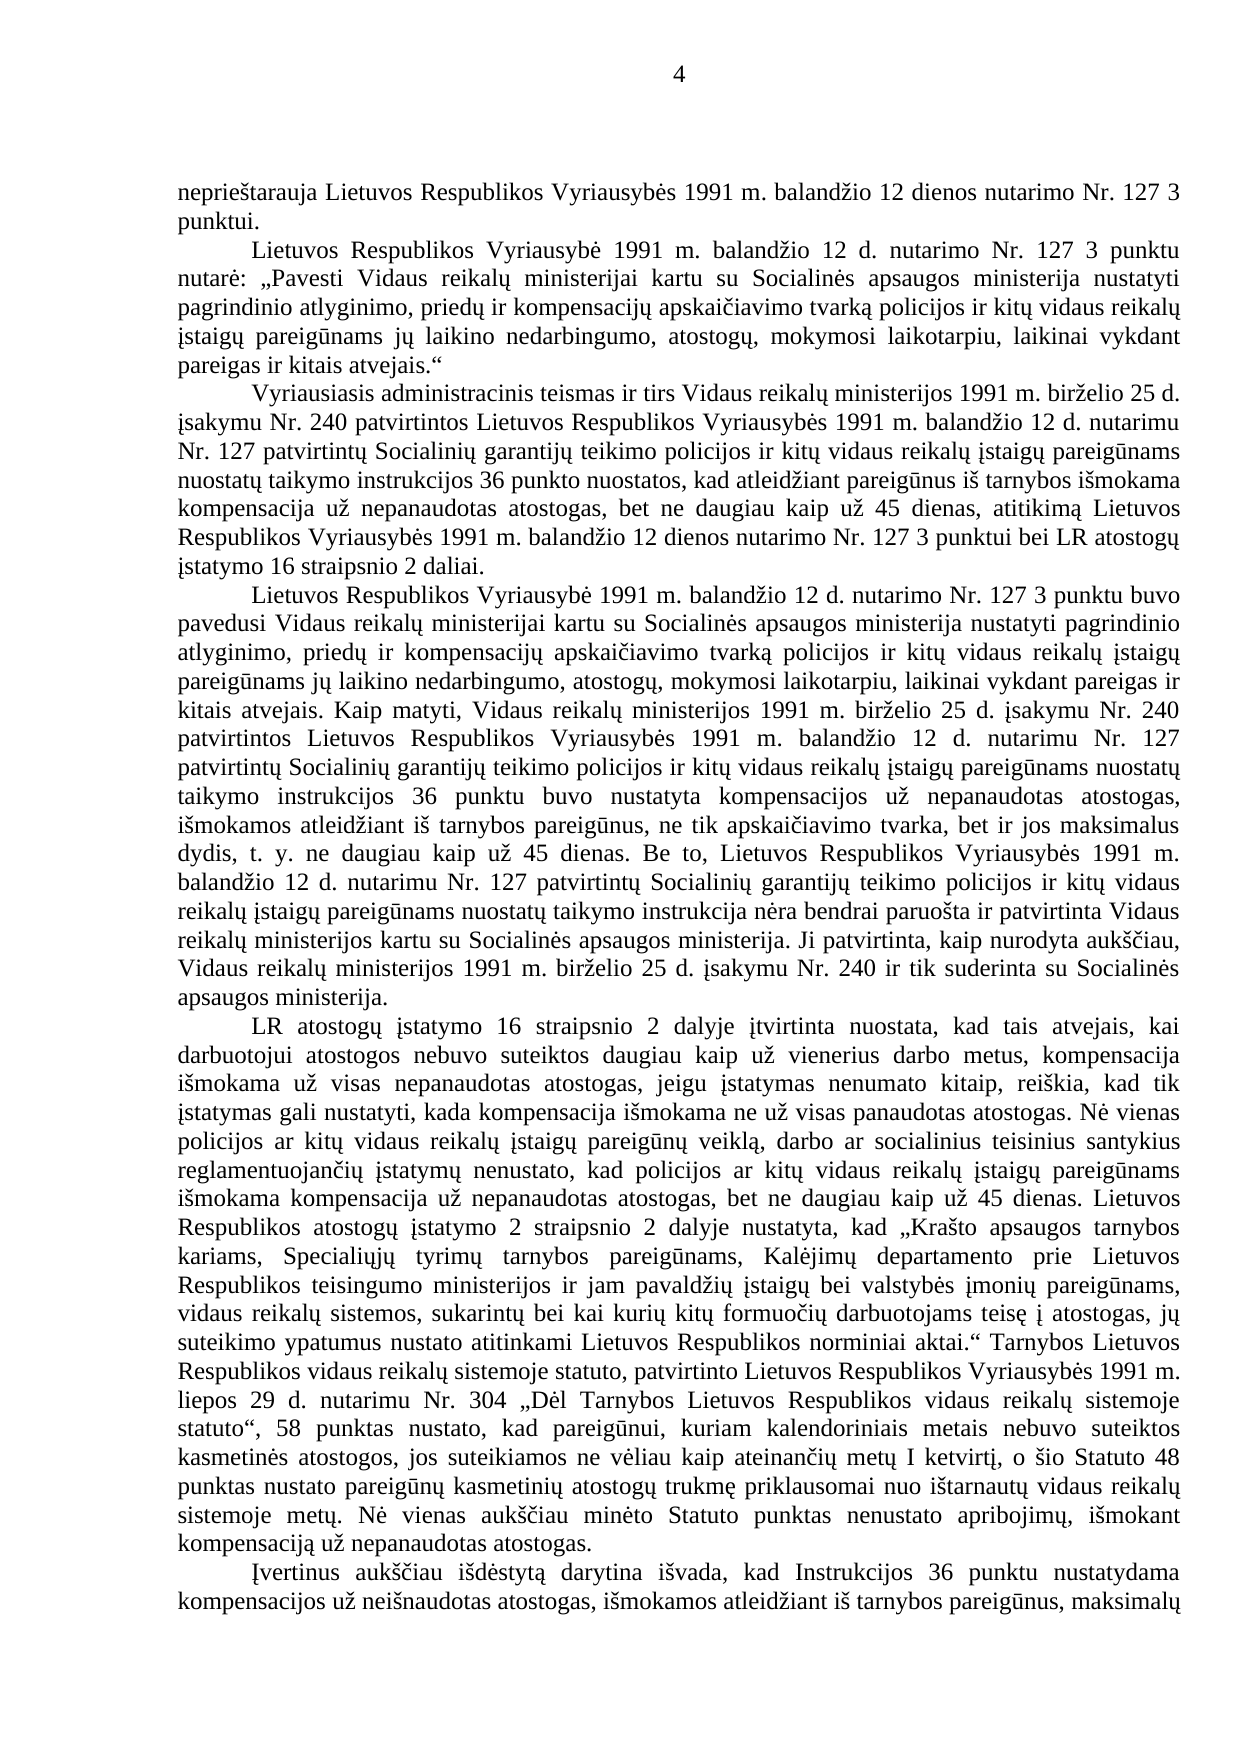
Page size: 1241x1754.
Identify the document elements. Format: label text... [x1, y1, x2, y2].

text Vyriausiasis administracinis teismas ir tirs Vidaus reikalų ministerijos 1991 m. birželio 25 d. įsakymu Nr. 240 patvirtintos Lietuvos Respublikos Vyriausybės 1991 m. balandžio 12 d. nutarimu Nr. 127 patvirtintų Socialinių garantijų teikimo policijos ir kitų vidaus reikalų įstaigų pareigūnams nuostatų taikymo instrukcijos 36 punkto nuostatos, kad atleidžiant pareigūnus iš tarnybos išmokama kompensacija už nepanaudotas atostogas, bet ne daugiau kaip už 45 dienas, atitikimą Lietuvos Respublikos Vyriausybės 1991 m. balandžio 12 dienos nutarimo Nr. 127 3 punktui bei LR atostogų įstatymo 16 straipsnio 2 daliai. [177, 378, 1181, 580]
text LR atostogų įstatymo 16 straipsnio 2 dalyje įtvirtinta nuostata, kad tais atvejais, kai darbuotojui atostogos nebuvo suteiktos daugiau kaip už vienerius darbo metus, kompensacija išmokama už visas nepanaudotas atostogas, jeigu įstatymas nenumato kitaip, reiškia, kad tik įstatymas gali nustatyti, kada kompensacija išmokama ne už visas panaudotas atostogas. Nė vienas policijos ar kitų vidaus reikalų įstaigų pareigūnų veiklą, darbo ar socialinius teisinius santykius reglamentuojančių įstatymų nenustato, kad policijos ar kitų vidaus reikalų įstaigų pareigūnams išmokama kompensacija už nepanaudotas atostogas, bet ne daugiau kaip už 45 dienas. Lietuvos Respublikos atostogų įstatymo 2 straipsnio 2 dalyje nustatyta, kad „Krašto apsaugos tarnybos kariams, Specialiųjų tyrimų tarnybos pareigūnams, Kalėjimų departamento prie Lietuvos Respublikos teisingumo ministerijos ir jam pavaldžių įstaigų bei valstybės įmonių pareigūnams, vidaus reikalų sistemos, sukarintų bei kai kurių kitų formuočių darbuotojams teisę į atostogas, jų suteikimo ypatumus nustato atitinkami Lietuvos Respublikos norminiai aktai.“ Tarnybos Lietuvos Respublikos vidaus reikalų sistemoje statuto, patvirtinto Lietuvos Respublikos Vyriausybės 1991 m. liepos 29 d. nutarimu Nr. 304 „Dėl Tarnybos Lietuvos Respublikos vidaus reikalų sistemoje statuto“, 58 punktas nustato, kad pareigūnui, kuriam kalendoriniais metais nebuvo suteiktos kasmetinės atostogos, jos suteikiamos ne vėliau kaip ateinančių metų I ketvirtį, o šio Statuto 48 punktas nustato pareigūnų kasmetinių atostogų trukmę priklausomai nuo ištarnautų vidaus reikalų sistemoje metų. Nė vienas aukščiau minėto Statuto punktas nenustato apribojimų, išmokant kompensaciją už nepanaudotas atostogas. [177, 1011, 1181, 1557]
text Įvertinus aukščiau išdėstytą darytina išvada, kad Instrukcijos 36 punktu nustatydama kompensacijos už neišnaudotas atostogas, išmokamos atleidžiant iš tarnybos pareigūnus, maksimalų [177, 1557, 1181, 1615]
text Lietuvos Respublikos Vyriausybė 1991 m. balandžio 12 d. nutarimo Nr. 127 3 punktu nutarė: „Pavesti Vidaus reikalų ministerijai kartu su Socialinės apsaugos ministerija nustatyti pagrindinio atlyginimo, priedų ir kompensacijų apskaičiavimo tvarką policijos ir kitų vidaus reikalų įstaigų pareigūnams jų laikino nedarbingumo, atostogų, mokymosi laikotarpiu, laikinai vykdant pareigas ir kitais atvejais.“ [177, 235, 1181, 378]
text Lietuvos Respublikos Vyriausybė 1991 m. balandžio 12 d. nutarimo Nr. 127 3 punktu buvo pavedusi Vidaus reikalų ministerijai kartu su Socialinės apsaugos ministerija nustatyti pagrindinio atlyginimo, priedų ir kompensacijų apskaičiavimo tvarką policijos ir kitų vidaus reikalų įstaigų pareigūnams jų laikino nedarbingumo, atostogų, mokymosi laikotarpiu, laikinai vykdant pareigas ir kitais atvejais. Kaip matyti, Vidaus reikalų ministerijos 1991 m. birželio 25 d. įsakymu Nr. 240 patvirtintos Lietuvos Respublikos Vyriausybės 1991 m. balandžio 12 d. nutarimu Nr. 127 patvirtintų Socialinių garantijų teikimo policijos ir kitų vidaus reikalų įstaigų pareigūnams nuostatų taikymo instrukcijos 36 punktu buvo nustatyta kompensacijos už nepanaudotas atostogas, išmokamos atleidžiant iš tarnybos pareigūnus, ne tik apskaičiavimo tvarka, bet ir jos maksimalus dydis, t. y. ne daugiau kaip už 45 dienas. Be to, Lietuvos Respublikos Vyriausybės 1991 m. balandžio 12 d. nutarimu Nr. 127 patvirtintų Socialinių garantijų teikimo policijos ir kitų vidaus reikalų įstaigų pareigūnams nuostatų taikymo instrukcija nėra bendrai paruošta ir patvirtinta Vidaus reikalų ministerijos kartu su Socialinės apsaugos ministerija. Ji patvirtinta, kaip nurodyta aukščiau, Vidaus reikalų ministerijos 1991 m. birželio 25 d. įsakymu Nr. 240 ir tik suderinta su Socialinės apsaugos ministerija. [177, 580, 1181, 1011]
text neprieštarauja Lietuvos Respublikos Vyriausybės 1991 m. balandžio 12 dienos nutarimo Nr. 127 3 punktui. [177, 177, 1181, 235]
